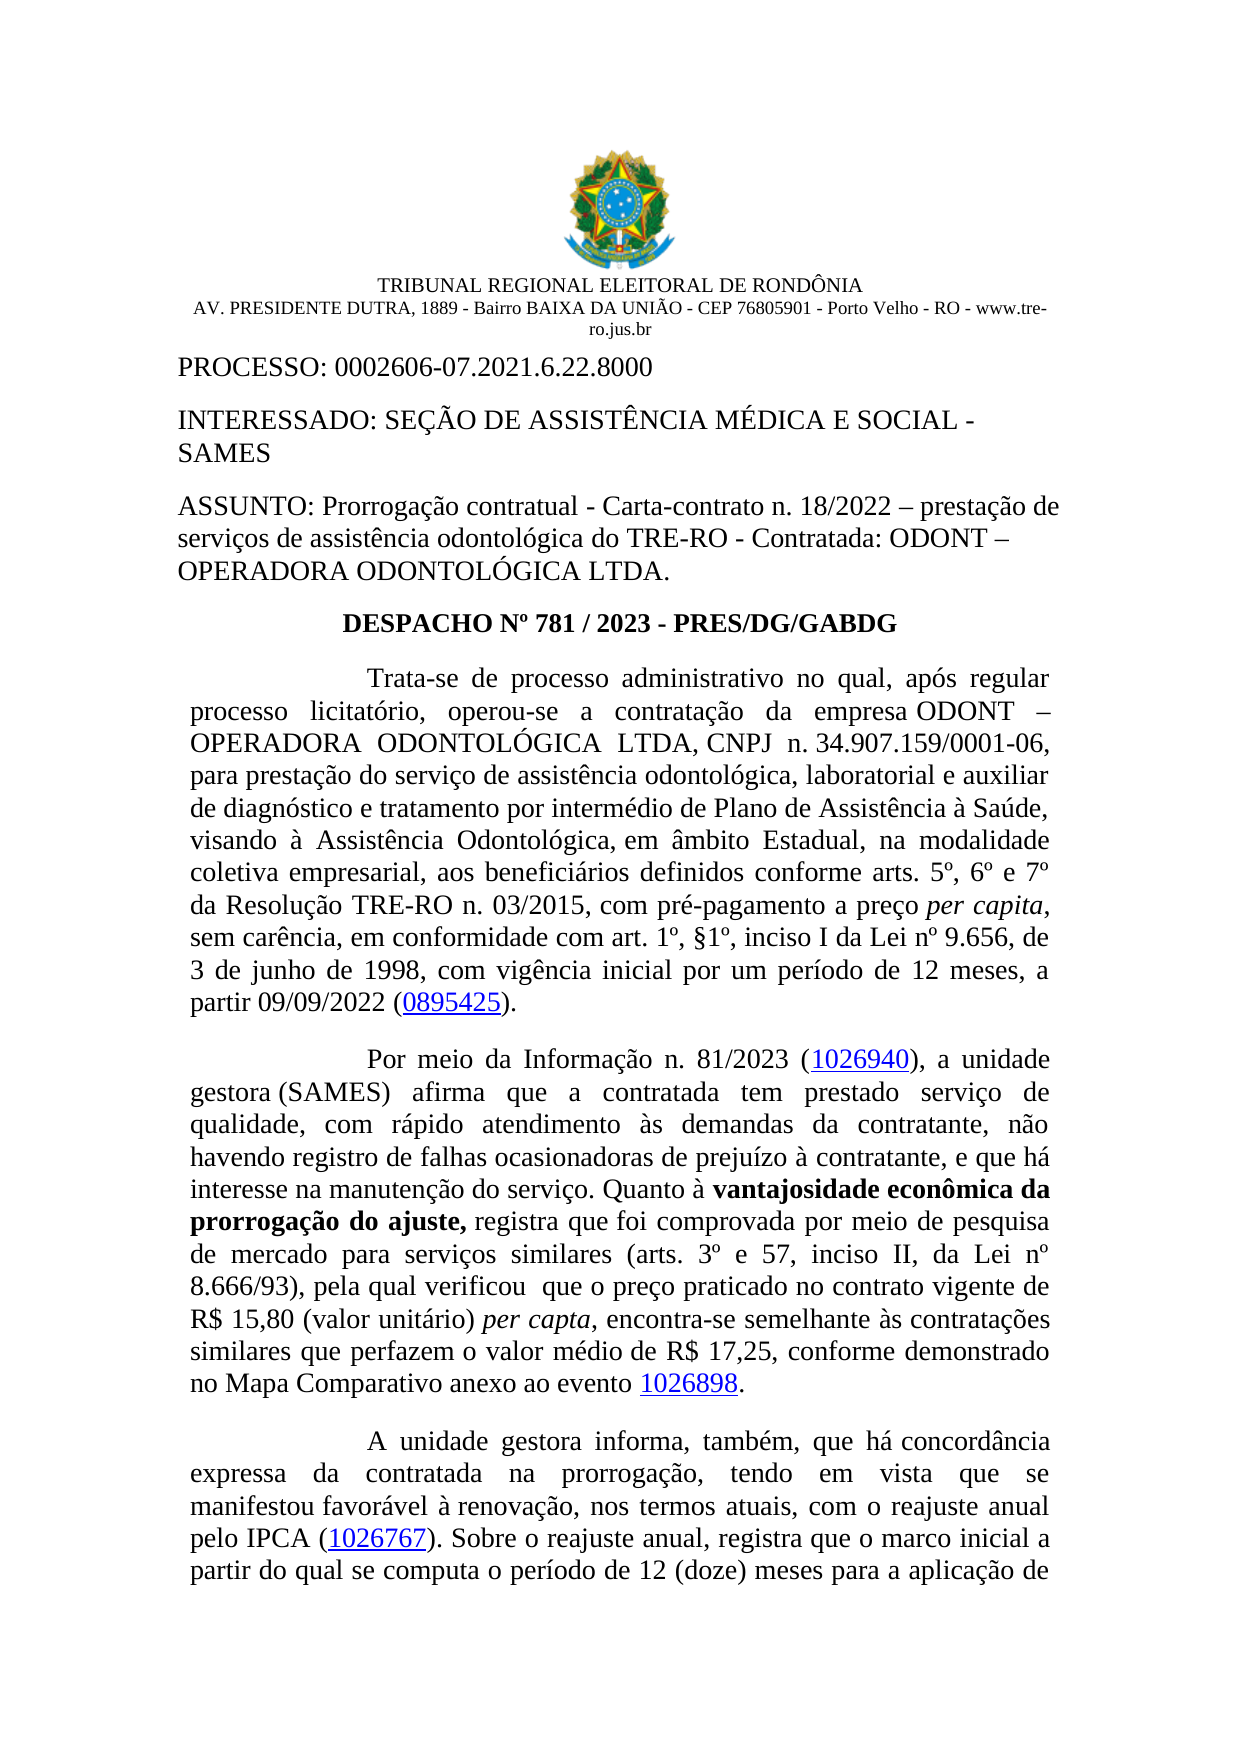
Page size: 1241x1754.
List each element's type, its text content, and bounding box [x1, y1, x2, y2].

text INTERESSADO: SEÇÃO DE ASSISTÊNCIA MÉDICA E SOCIAL - SAMES [177, 403, 1063, 468]
text AV. PRESIDENTE DUTRA, 1889 - Bairro BAIXA DA UNIÃO - CEP 76805901 - Porto Velho - RO - www.tre-ro.jus.br [177, 297, 1063, 340]
text Despacho Nº 781 / 2023 - PRES/DG/GABDG [177, 607, 1063, 638]
text PROCESSO: 0002606-07.2021.6.22.8000 [177, 350, 1063, 383]
text ASSUNTO: Prorrogação contratual - Carta-contrato n. 18/2022 – prestação de serviços de assistência odontológica do TRE-RO - Contratada: ODONT – OPERADORA ODONTOLÓGICA LTDA. [177, 489, 1063, 586]
text TRIBUNAL REGIONAL ELEITORAL DE RONDÔNIA [177, 273, 1063, 297]
text Trata-se de processo administrativo no qual, após regular processo licitatório, operou-se a contratação da empresa ODONT – OPERADORA ODONTOLÓGICA LTDA, CNPJ n. 34.907.159/0001-06, para prestação do serviço de assistência odontológica, laboratorial e auxiliar de diagnóstico e tratamento por intermédio de Plano de Assistência à Saúde, visando à Assistência Odontológica, em âmbito Estadual, na modalidade coletiva empresarial, aos beneficiários definidos conforme arts. 5º, 6º e 7º da Resolução TRE-RO n. 03/2015, com pré-pagamento a preço per capita, sem carência, em conformidade com art. 1º, §1º, inciso I da Lei nº 9.656, de 3 de junho de 1998, com vigência inicial por um período de 12 meses, a partir 09/09/2022 (0895425). [190, 661, 1051, 1017]
text Por meio da Informação n. 81/2023 (1026940), a unidade gestora (SAMES) afirma que a contratada tem prestado serviço de qualidade, com rápido atendimento às demandas da contratante, não havendo registro de falhas ocasionadoras de prejuízo à contratante, e que há interesse na manutenção do serviço. Quanto à vantajosidade econômica da prorrogação do ajuste, registra que foi comprovada por meio de pesquisa de mercado para serviços similares (arts. 3º e 57, inciso II, da Lei nº 8.666/93), pela qual verificou que o preço praticado no contrato vigente de R$ 15,80 (valor unitário) per capta, encontra-se semelhante às contratações similares que perfazem o valor médio de R$ 17,25, conforme demonstrado no Mapa Comparativo anexo ao evento 1026898. [190, 1042, 1051, 1399]
text A unidade gestora informa, também, que há concordância expressa da contratada na prorrogação, tendo em vista que se manifestou favorável à renovação, nos termos atuais, com o reajuste anual pelo IPCA (1026767). Sobre o reajuste anual, registra que o marco inicial a partir do qual se computa o período de 12 (doze) meses para a aplicação de [190, 1424, 1051, 1586]
